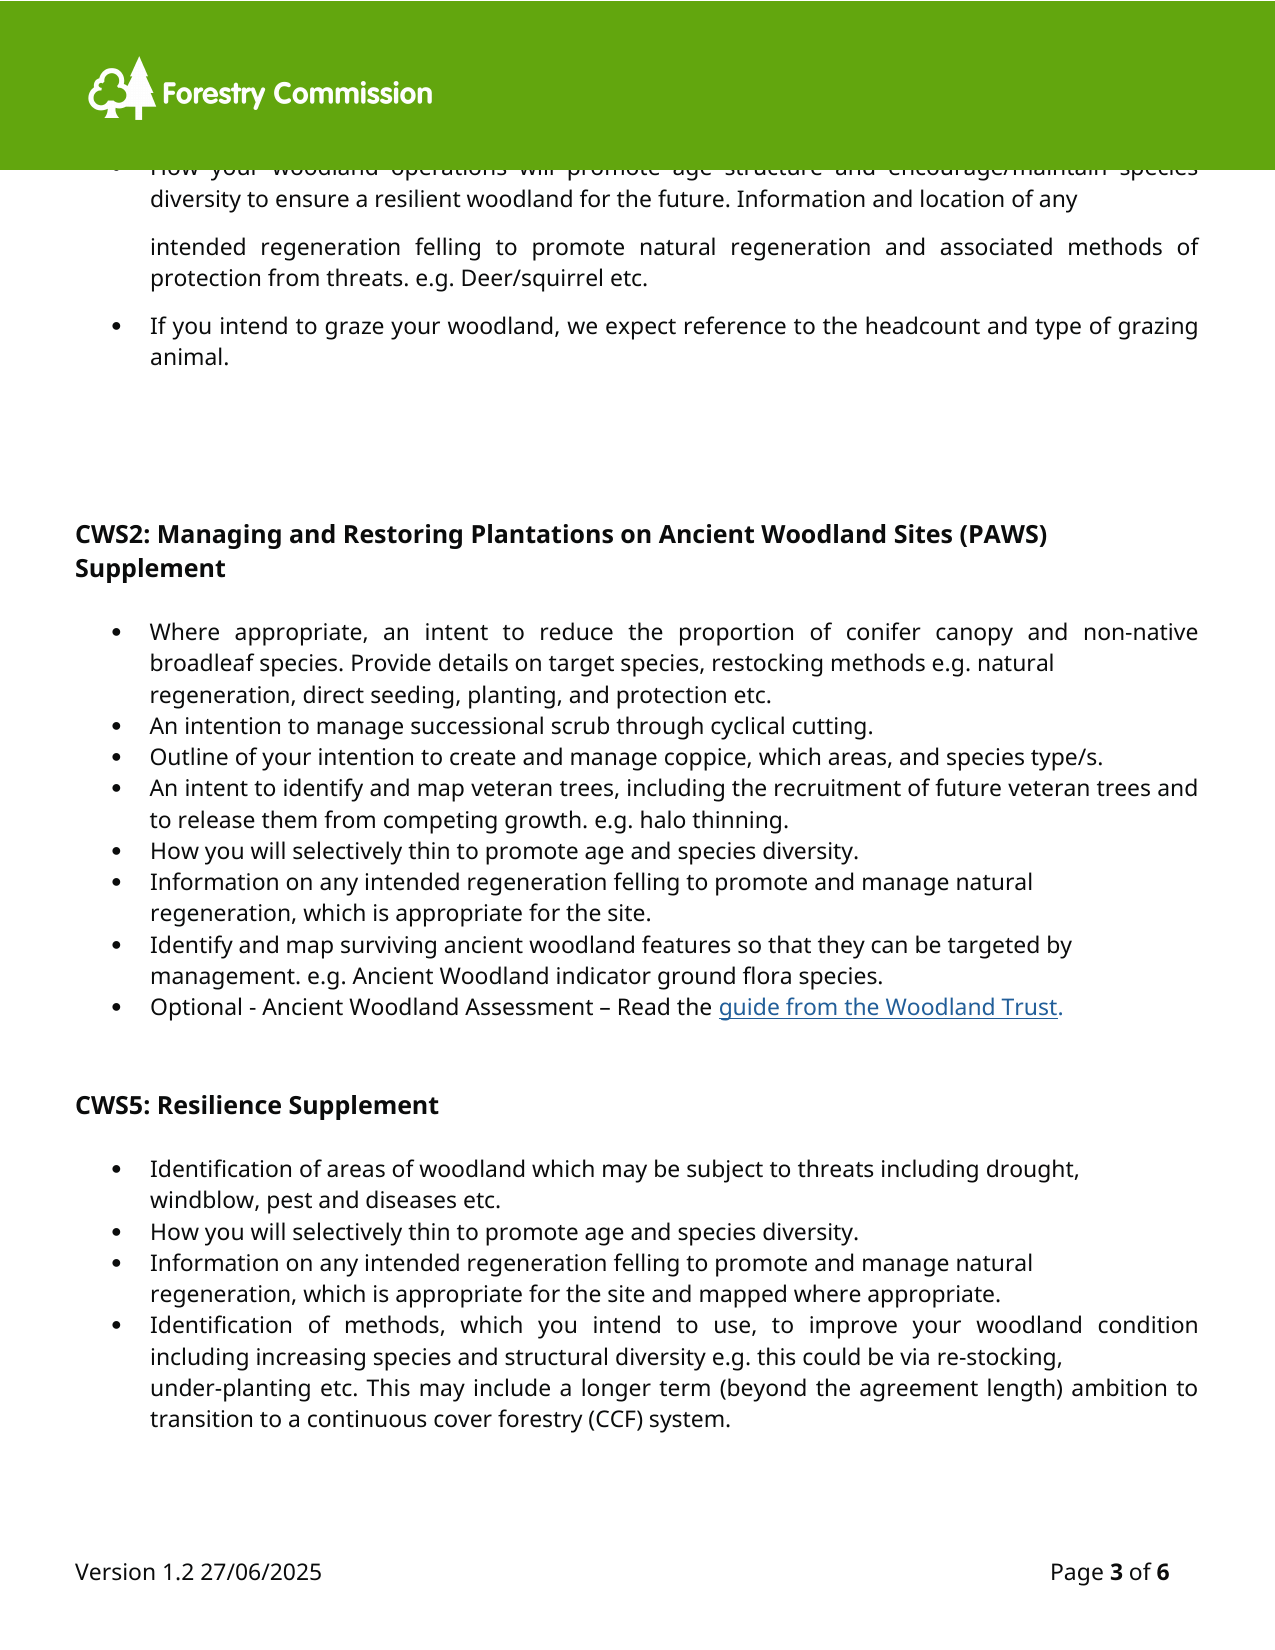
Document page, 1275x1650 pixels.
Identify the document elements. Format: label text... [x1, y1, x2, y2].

list regeneration, which is appropriate for the site. [150, 897, 1200, 928]
list Outline of your intention to create and manage coppice, which areas, and species type/s. [112, 741, 1200, 772]
list Information on any intended regeneration felling to promote and manage natural [112, 866, 1200, 897]
list Information on any intended regeneration felling to promote and manage natural [112, 1247, 1200, 1278]
list Identify and map surviving ancient woodland features so that they can be targeted by [112, 928, 1200, 960]
list An intent to identify and map veteran trees, including the recruitment of future veteran trees and to release them from competing growth. e.g. halo thinning. [112, 772, 1200, 835]
list Optional - Ancient Woodland Assessment – Read the guide from the Woodland Trust. [112, 991, 1200, 1022]
list If you intend to graze your woodland, we expect reference to the headcount and type of grazing animal. [112, 310, 1200, 372]
subtitle CWS5: Resilience Supplement [75, 1088, 1200, 1122]
list Identification of areas of woodland which may be subject to threats including drought, [112, 1153, 1200, 1184]
list How you will selectively thin to promote age and species diversity. [112, 1215, 1200, 1247]
list How you will selectively thin to promote age and species diversity. [112, 835, 1200, 866]
list intended regeneration felling to promote natural regeneration and associated methods of protection from threats. e.g. Deer/squirrel etc. [150, 231, 1200, 293]
list windblow, pest and diseases etc. [150, 1184, 1200, 1215]
list regeneration, which is appropriate for the site and mapped where appropriate. [150, 1278, 1200, 1309]
list How your woodland operations will promote age structure and encourage/maintain species diversity to ensure a resilient woodland for the future. Information and location of any [112, 170, 1200, 214]
list Where appropriate, an intent to reduce the proportion of conifer canopy and non-native broadleaf species. Provide details on target species, restocking methods e.g. natural [112, 616, 1200, 678]
subtitle CWS2: Managing and Restoring Plantations on Ancient Woodland Sites (PAWS) Supplement [75, 517, 1200, 585]
list management. e.g. Ancient Woodland indicator ground flora species. [150, 960, 1200, 991]
list Identification of methods, which you intend to use, to improve your woodland condition including increasing species and structural diversity e.g. this could be via re-stocking, [112, 1309, 1200, 1372]
list under-planting etc. This may include a longer term (beyond the agreement length) ambition to transition to a continuous cover forestry (CCF) system. [150, 1372, 1200, 1434]
list regeneration, direct seeding, planting, and protection etc. [149, 678, 1200, 710]
list An intention to manage successional scrub through cyclical cutting. [112, 710, 1200, 741]
